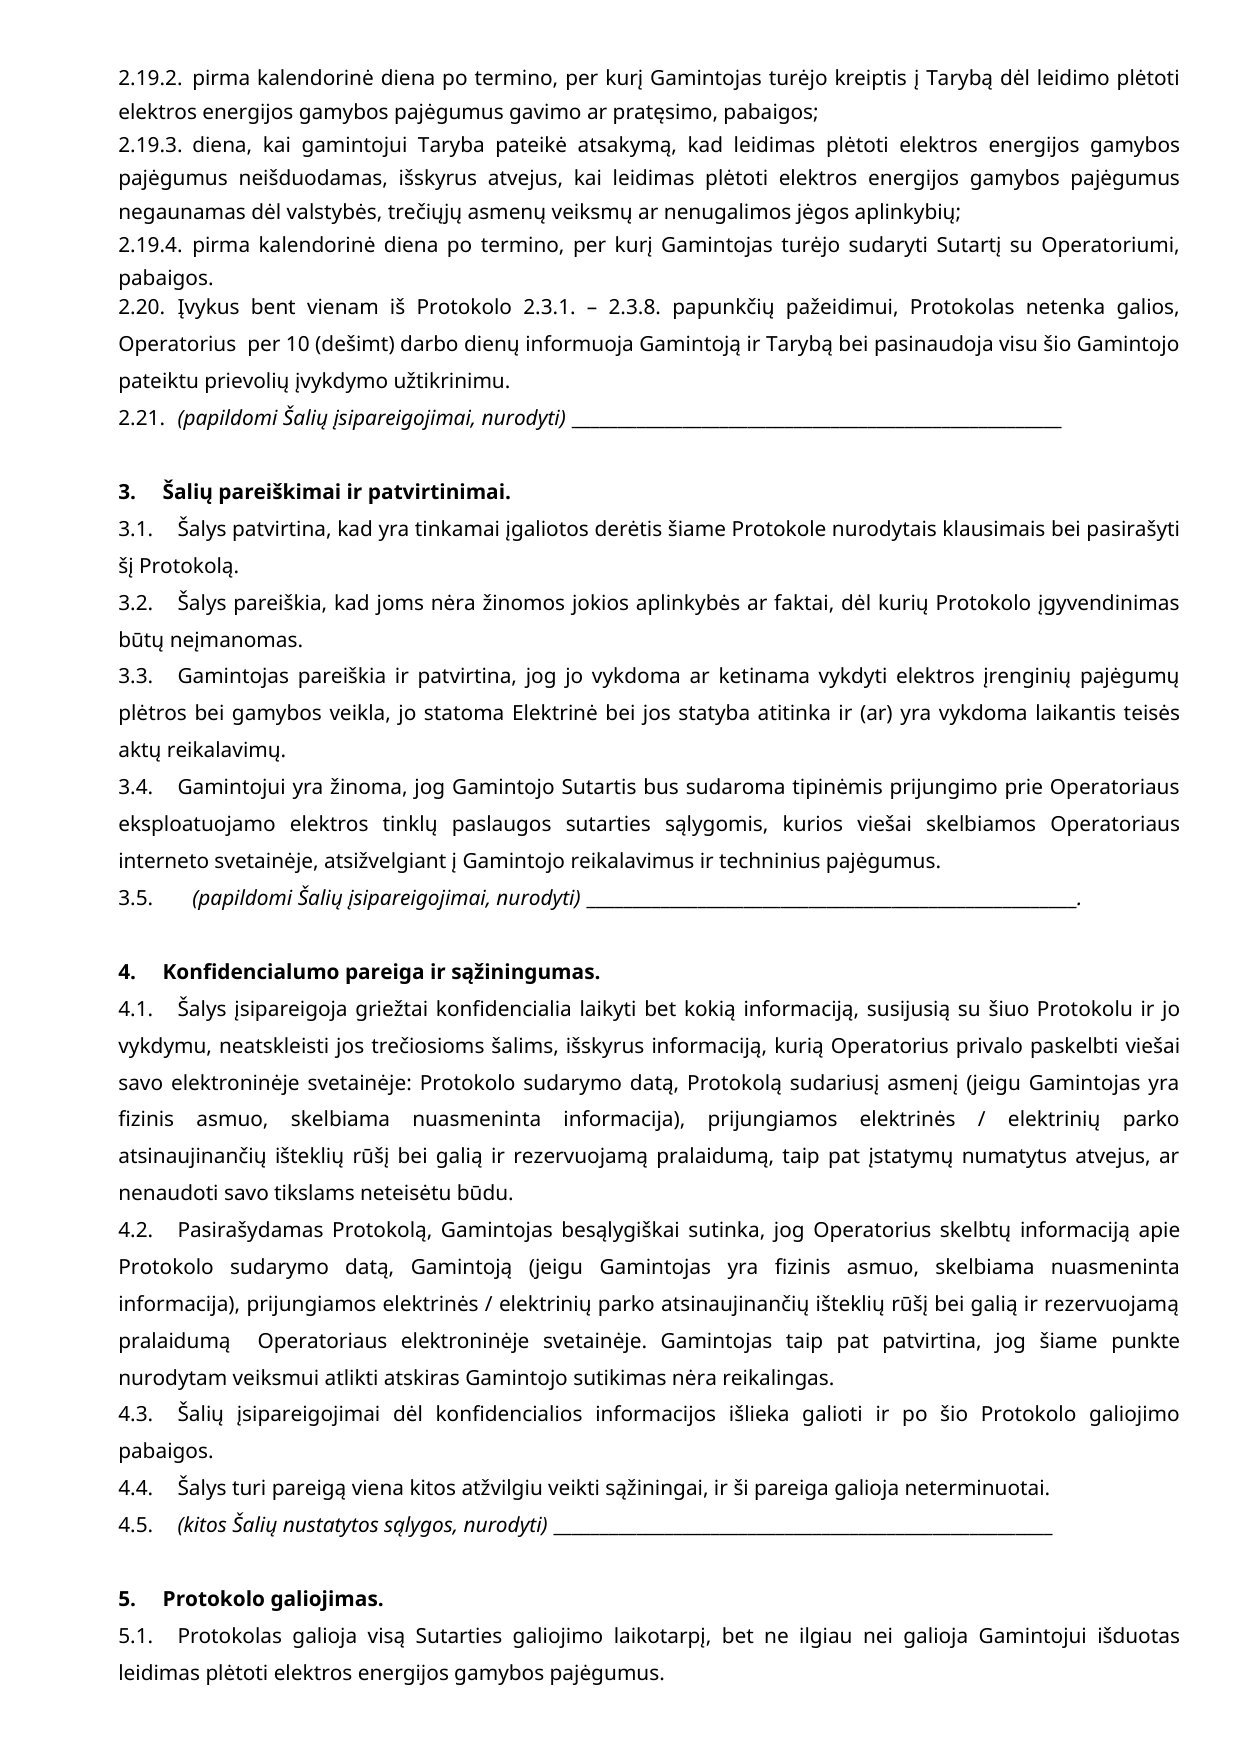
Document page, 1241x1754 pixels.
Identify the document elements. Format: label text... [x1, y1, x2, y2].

text 2.21. (papildomi Šalių įsipareigojimai, nurodyti) _____________________________________________________ [118, 403, 1181, 431]
text 4.1. Šalys įsipareigoja griežtai konfidencialia laikyti bet kokią informaciją, susijusią su šiuo Protokolu ir jo vykdymu, neatskleisti jos trečiosioms šalims, išskyrus informaciją, kurią Operatorius privalo paskelbti viešai savo elektroninėje svetainėje: Protokolo sudarymo datą, Protokolą sudariusį asmenį (jeigu Gamintojas yra fizinis asmuo, skelbiama nuasmeninta informacija), prijungiamos elektrinės / elektrinių parko atsinaujinančių išteklių rūšį bei galią ir rezervuojamą pralaidumą, taip pat įstatymų numatytus atvejus, ar nenaudoti savo tikslams neteisėtu būdu. [118, 994, 1181, 1207]
text 2.19.2. pirma kalendorinė diena po termino, per kurį Gamintojas turėjo kreiptis į Tarybą dėl leidimo plėtoti elektros energijos gamybos pajėgumus gavimo ar pratęsimo, pabaigos; [118, 59, 1181, 126]
text 3.2. Šalys pareiškia, kad joms nėra žinomos jokios aplinkybės ar faktai, dėl kurių Protokolo įgyvendinimas būtų neįmanomas. [118, 588, 1181, 653]
text 4.5. (kitos Šalių nustatytos sąlygos, nurodyti) ______________________________________________________ [118, 1510, 1181, 1538]
text 4.3. Šalių įsipareigojimai dėl konfidencialios informacijos išlieka galioti ir po šio Protokolo galiojimo pabaigos. [118, 1399, 1181, 1465]
text 4.2. Pasirašydamas Protokolą, Gamintojas besąlygiškai sutinka, jog Operatorius skelbtų informaciją apie Protokolo sudarymo datą, Gamintoją (jeigu Gamintojas yra fizinis asmuo, skelbiama nuasmeninta informacija), prijungiamos elektrinės / elektrinių parko atsinaujinančių išteklių rūšį bei galią ir rezervuojamą pralaidumą Operatoriaus elektroninėje svetainėje. Gamintojas taip pat patvirtina, jog šiame punkte nurodytam veiksmui atlikti atskiras Gamintojo sutikimas nėra reikalingas. [118, 1215, 1181, 1391]
text 3.5. (papildomi Šalių įsipareigojimai, nurodyti) _____________________________________________________. [118, 883, 1181, 911]
text 3.1. Šalys patvirtina, kad yra tinkamai įgaliotos derėtis šiame Protokole nurodytais klausimais bei pasirašyti šį Protokolą. [118, 514, 1181, 579]
text 2.19.3. diena, kai gamintojui Taryba pateikė atsakymą, kad leidimas plėtoti elektros energijos gamybos pajėgumus neišduodamas, išskyrus atvejus, kai leidimas plėtoti elektros energijos gamybos pajėgumus negaunamas dėl valstybės, trečiųjų asmenų veiksmų ar nenugalimos jėgos aplinkybių; [118, 126, 1181, 226]
text 5.1. Protokolas galioja visą Sutarties galiojimo laikotarpį, bet ne ilgiau nei galioja Gamintojui išduotas leidimas plėtoti elektros energijos gamybos pajėgumus. [118, 1621, 1181, 1686]
text 2.20. Įvykus bent vienam iš Protokolo 2.3.1. – 2.3.8. papunkčių pažeidimui, Protokolas netenka galios, Operatorius per 10 (dešimt) darbo dienų informuoja Gamintoją ir Tarybą bei pasinaudoja visu šio Gamintojo pateiktu prievolių įvykdymo užtikrinimu. [118, 292, 1181, 394]
text 3.4. Gamintojui yra žinoma, jog Gamintojo Sutartis bus sudaroma tipinėmis prijungimo prie Operatoriaus eksploatuojamo elektros tinklų paslaugos sutarties sąlygomis, kurios viešai skelbiamos Operatoriaus interneto svetainėje, atsižvelgiant į Gamintojo reikalavimus ir techninius pajėgumus. [118, 772, 1181, 874]
text 4. Konfidencialumo pareiga ir sąžiningumas. [118, 957, 1181, 985]
text 4.4. Šalys turi pareigą viena kitos atžvilgiu veikti sąžiningai, ir ši pareiga galioja neterminuotai. [118, 1473, 1181, 1502]
text 5. Protokolo galiojimas. [118, 1584, 1181, 1613]
text 3.3. Gamintojas pareiškia ir patvirtina, jog jo vykdoma ar ketinama vykdyti elektros įrenginių pajėgumų plėtros bei gamybos veikla, jo statoma Elektrinė bei jos statyba atitinka ir (ar) yra vykdoma laikantis teisės aktų reikalavimų. [118, 662, 1181, 764]
text 3. Šalių pareiškimai ir patvirtinimai. [118, 477, 1181, 506]
text 2.19.4. pirma kalendorinė diena po termino, per kurį Gamintojas turėjo sudaryti Sutartį su Operatoriumi, pabaigos. [118, 226, 1181, 292]
